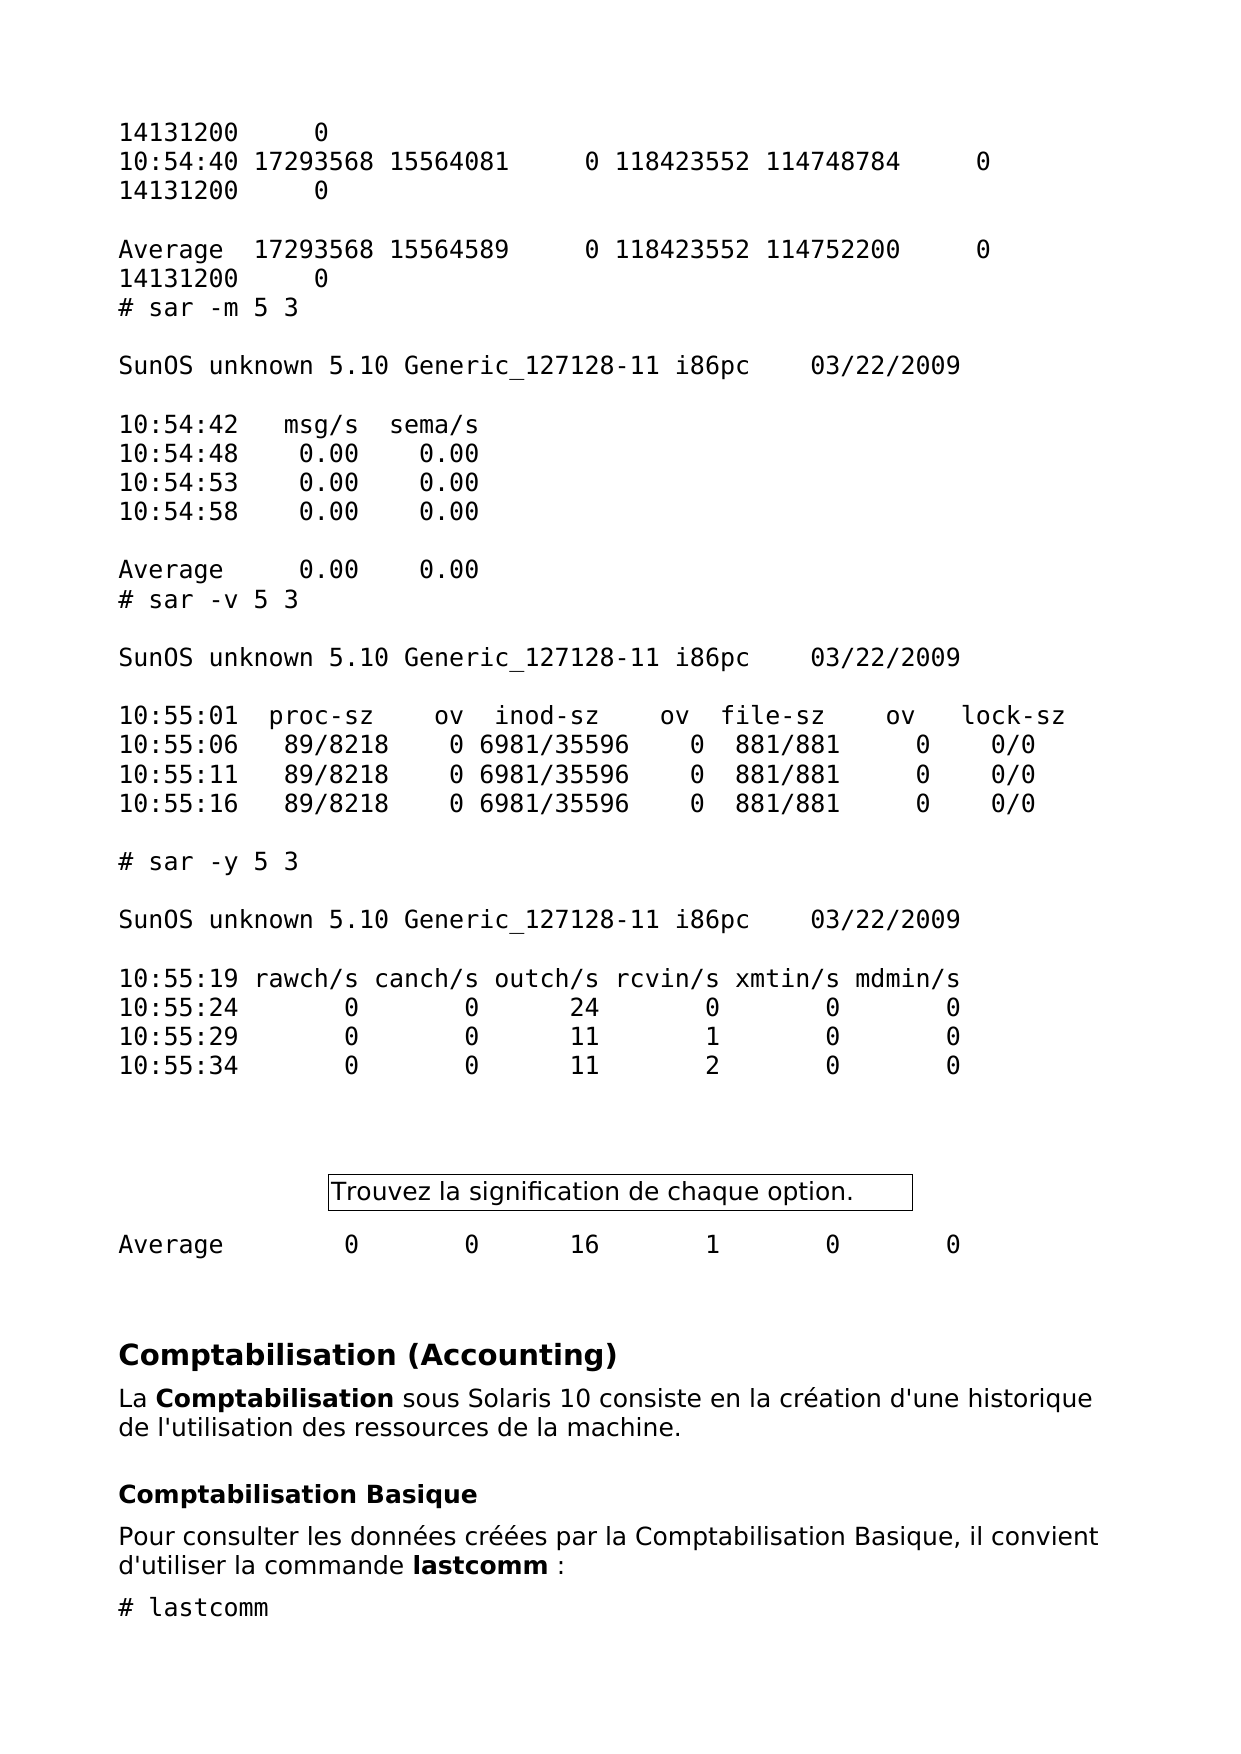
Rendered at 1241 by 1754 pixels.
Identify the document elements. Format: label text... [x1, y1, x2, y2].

subtitle Comptabilisation Basique [118, 1480, 1122, 1509]
text Pour consulter les données créées par la Comptabilisation Basique, il convient d'utiliser la commande lastcomm : [118, 1522, 1122, 1580]
subtitle Comptabilisation (Accounting) [118, 1338, 1122, 1372]
text 14131200 0 10:54:40 17293568 15564081 0 118423552 114748784 0 14131200 0 Average 17293568 15564589 0 118423552 114752200 0 14131200 0 # sar -m 5 3 SunOS unknown 5.10 Generic_127128-11 i86pc 03/22/2009 10:54:42 msg/s sema/s 10:54:48 0.00 0.00 10:54:53 0.00 0.00 10:54:58 0.00 0.00 Average 0.00 0.00 # sar -v 5 3 SunOS unknown 5.10 Generic_127128-11 i86pc 03/22/2009 10:55:01 proc-sz ov inod-sz ov file-sz ov lock-sz 10:55:06 89/8218 0 6981/35596 0 881/881 0 0/0 10:55:11 89/8218 0 6981/35596 0 881/881 0 0/0 10:55:16 89/8218 0 6981/35596 0 881/881 0 0/0 # sar -y 5 3 SunOS unknown 5.10 Generic_127128-11 i86pc 03/22/2009 10:55:19 rawch/s canch/s outch/s rcvin/s xmtin/s mdmin/s 10:55:24 0 0 24 0 0 0 10:55:29 0 0 11 1 0 0 10:55:34 0 0 11 2 0 0 Average 0 0 16 1 0 0 [118, 118, 1122, 1259]
text # lastcomm [118, 1593, 1122, 1622]
table_header Trouvez la signification de chaque option. [329, 1175, 912, 1209]
text La Comptabilisation sous Solaris 10 consiste en la création d'une historique de l'utilisation des ressources de la machine. [118, 1384, 1122, 1443]
